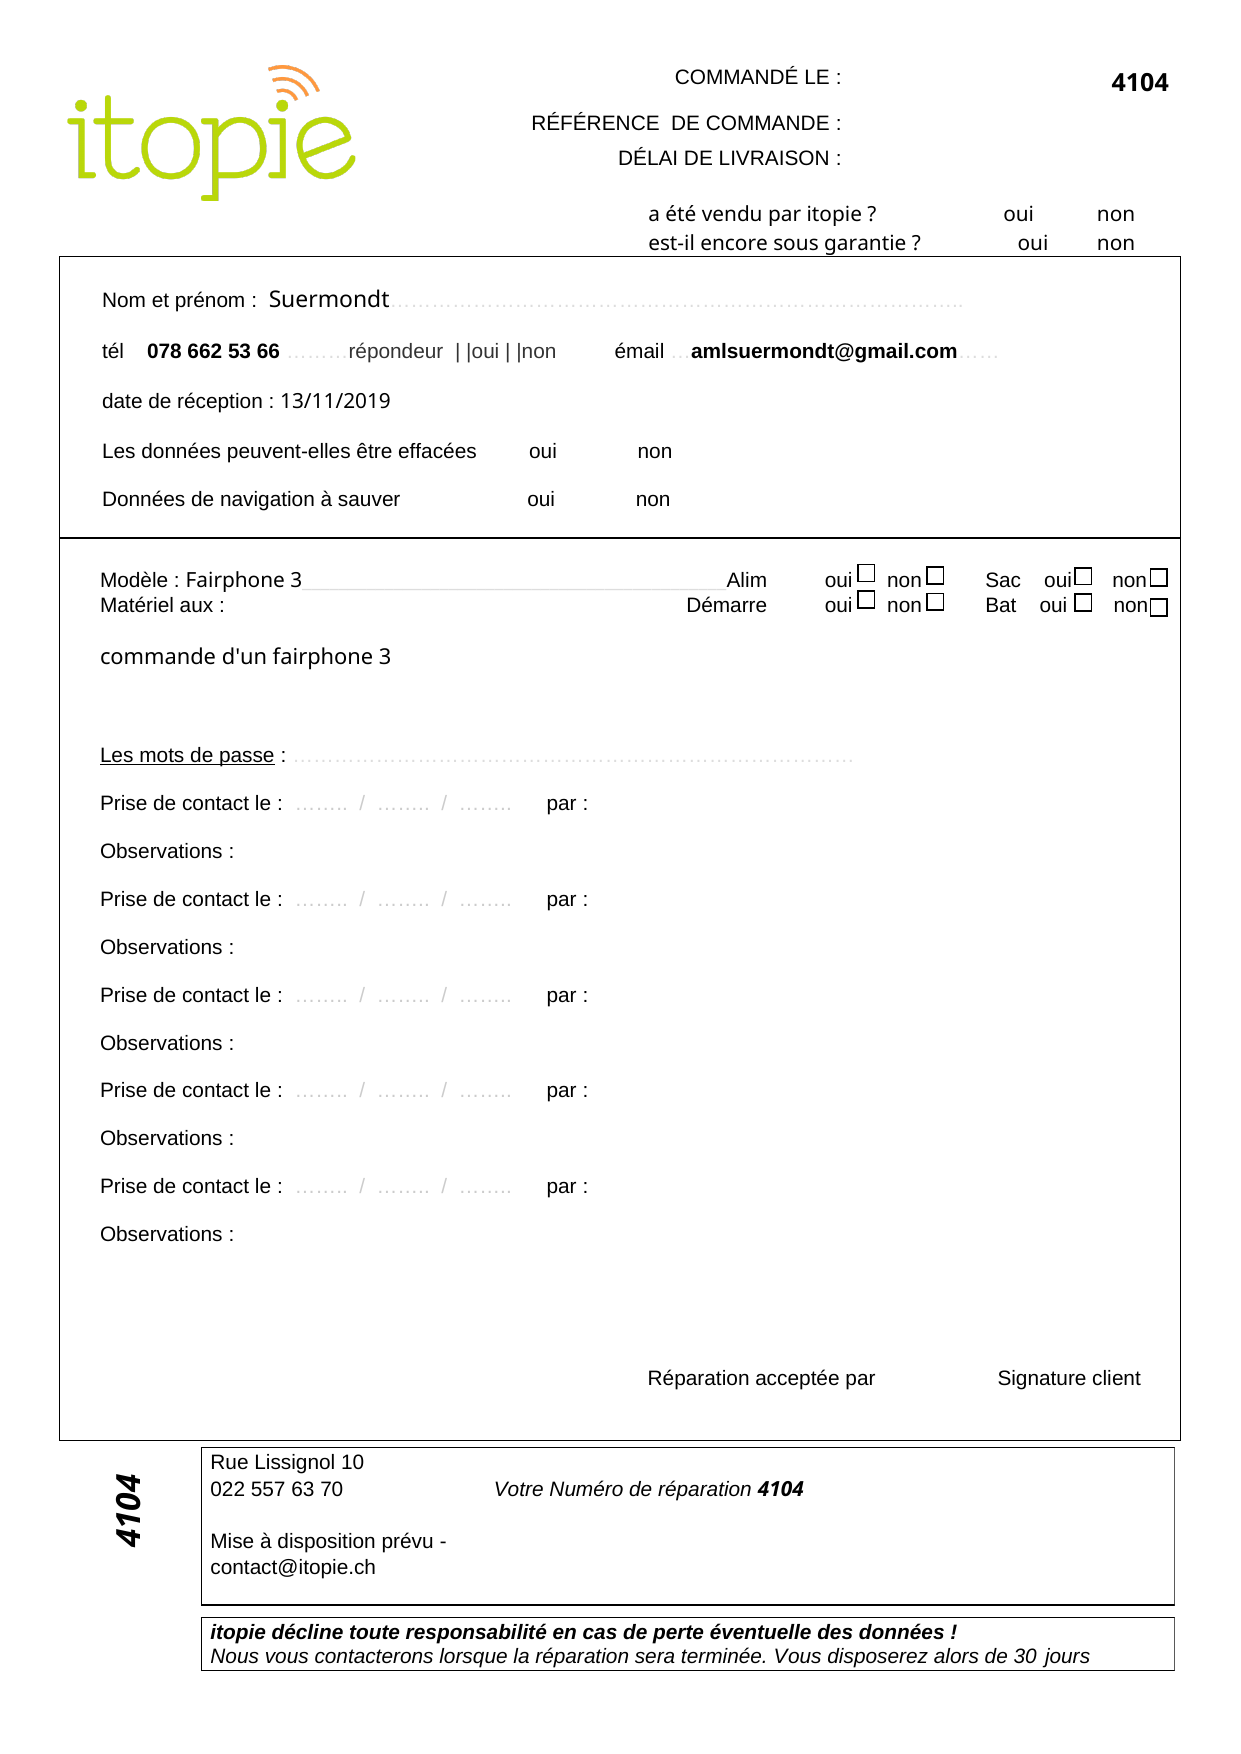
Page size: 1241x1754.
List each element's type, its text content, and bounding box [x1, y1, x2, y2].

text Les mots de passe : ……………………………………………………………………… [60, 740, 1180, 767]
text Nom et prénom : Suermondt……………………………………………………………………….. [60, 280, 1180, 314]
table_header 4104 [59, 1441, 195, 1677]
table_cell [847, 105, 1180, 140]
text Observations : [60, 1219, 1180, 1246]
table_cell itopie décline toute responsabilité en cas de perte éventuelle des données ! Nous vous contacterons lorsque la réparation sera terminée. Vous disposerez alors de 30 jours [195, 1611, 1180, 1677]
text Prise de contact le : …….. / …….. / …….. par : [60, 1171, 1180, 1198]
table_header 4104 [847, 59, 1180, 104]
text tél 078 662 53 66 ………répondeur | |oui | |non émail …amlsuermondt@gmail.com…… [60, 335, 1180, 362]
text Observations : [60, 836, 1180, 863]
text Observations : [60, 1027, 1180, 1054]
table_header Rue Lissignol 10 022 557 63 70 Votre Numéro de réparation 4104 Mise à disposition prévu - contact@itopie.ch [195, 1441, 1180, 1611]
text date de réception : 13/11/2019 [60, 383, 1180, 415]
table_header COMMANDÉ LE : [490, 59, 847, 104]
text Prise de contact le : …….. / …….. / …….. par : [60, 883, 1180, 911]
text Réparation acceptée par Signature client [60, 1363, 1180, 1390]
picture [67, 65, 356, 201]
table_cell [847, 140, 1180, 175]
text Matériel aux : Démarre oui non Bat oui non [60, 590, 1180, 617]
text Données de navigation à sauver oui non [60, 484, 1180, 511]
text Prise de contact le : …….. / …….. / …….. par : [60, 1075, 1180, 1102]
text Observations : [60, 931, 1180, 958]
text Prise de contact le : …….. / …….. / …….. par : [60, 979, 1180, 1006]
table_cell RÉFÉRENCE DE COMMANDE : [490, 105, 847, 140]
text Modèle : Fairphone 3 Alim oui non Sac oui non [879, 562, 925, 590]
table_cell DÉLAI DE LIVRAISON : [490, 140, 847, 175]
text Observations : [60, 1123, 1180, 1150]
text Les données peuvent-elles être effacées oui non [60, 436, 1180, 463]
text Prise de contact le : …….. / …….. / …….. par : [60, 788, 1180, 815]
text est-il encore sous garantie ? oui non [59, 228, 1181, 256]
text a été vendu par itopie ? oui non [59, 199, 1181, 228]
text commande d'un fairphone 3 [60, 638, 1180, 671]
text Modèle : Fairphone 3 Alim oui non Sac oui non [948, 562, 1180, 590]
text Modèle : Fairphone 3 Alim oui non Sac oui non [60, 562, 856, 590]
